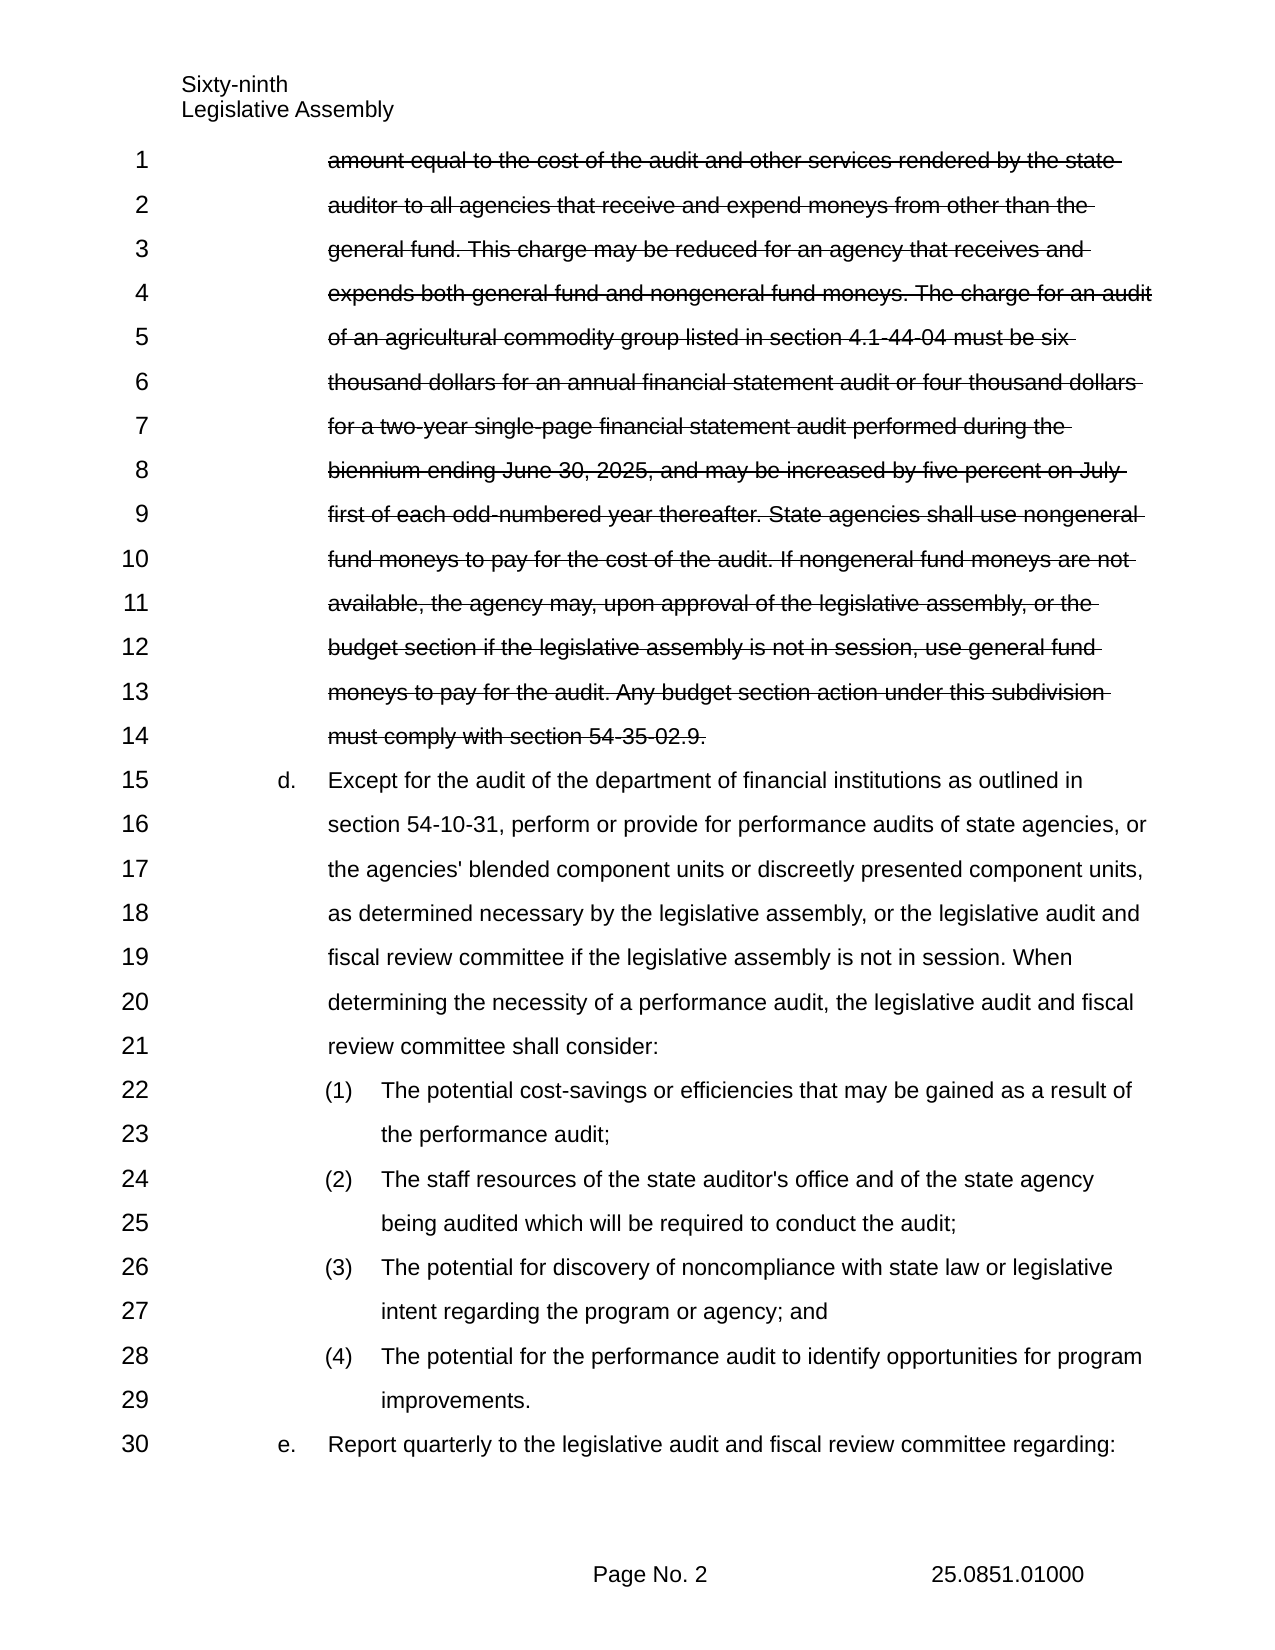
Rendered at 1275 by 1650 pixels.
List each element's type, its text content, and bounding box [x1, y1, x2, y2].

text (4) The potential for the performance audit to identify opportunities for program improvements. [181, 1329, 1154, 1417]
text (2) The staff resources of the state auditor's office and of the state agency being audited which will be required to conduct the audit; [181, 1152, 1154, 1240]
text amount equal to the cost of the audit and other services rendered by the state auditor to all agencies that receive and expend moneys from other than the general fund. This charge may be reduced for an agency that receives and expends both general fund and nongeneral fund moneys. The charge for an audit of an agricultural commodity group listed in section 4.1‑44‑04 must be six thousand dollars for an annual financial statement audit or four thousand dollars for a two‑year single-page financial statement audit performed during the biennium ending June 30, 2025, and may be increased by five percent on July first of each odd‑numbered year thereafter. State agencies shall use nongeneral fund moneys to pay for the cost of the audit. If nongeneral fund moneys are not available, the agency may, upon approval of the legislative assembly, or the budget section if the legislative assembly is not in session, use general fund moneys to pay for the audit. Any budget section action under this subdivision must comply with section 54‑35‑02.9. [181, 133, 1154, 753]
text e. Report quarterly to the legislative audit and fiscal review committee regarding: [181, 1417, 1154, 1461]
text (1) The potential cost-savings or efficiencies that may be gained as a result of the performance audit; [181, 1063, 1154, 1152]
text (3) The potential for discovery of noncompliance with state law or legislative intent regarding the program or agency; and [181, 1240, 1154, 1329]
text d. Except for the audit of the department of financial institutions as outlined in section 54‑10‑31, perform or provide for performance audits of state agencies, or the agencies' blended component units or discreetly presented component units, as determined necessary by the legislative assembly, or the legislative audit and fiscal review committee if the legislative assembly is not in session. When determining the necessity of a performance audit, the legislative audit and fiscal review committee shall consider: [181, 753, 1154, 1063]
